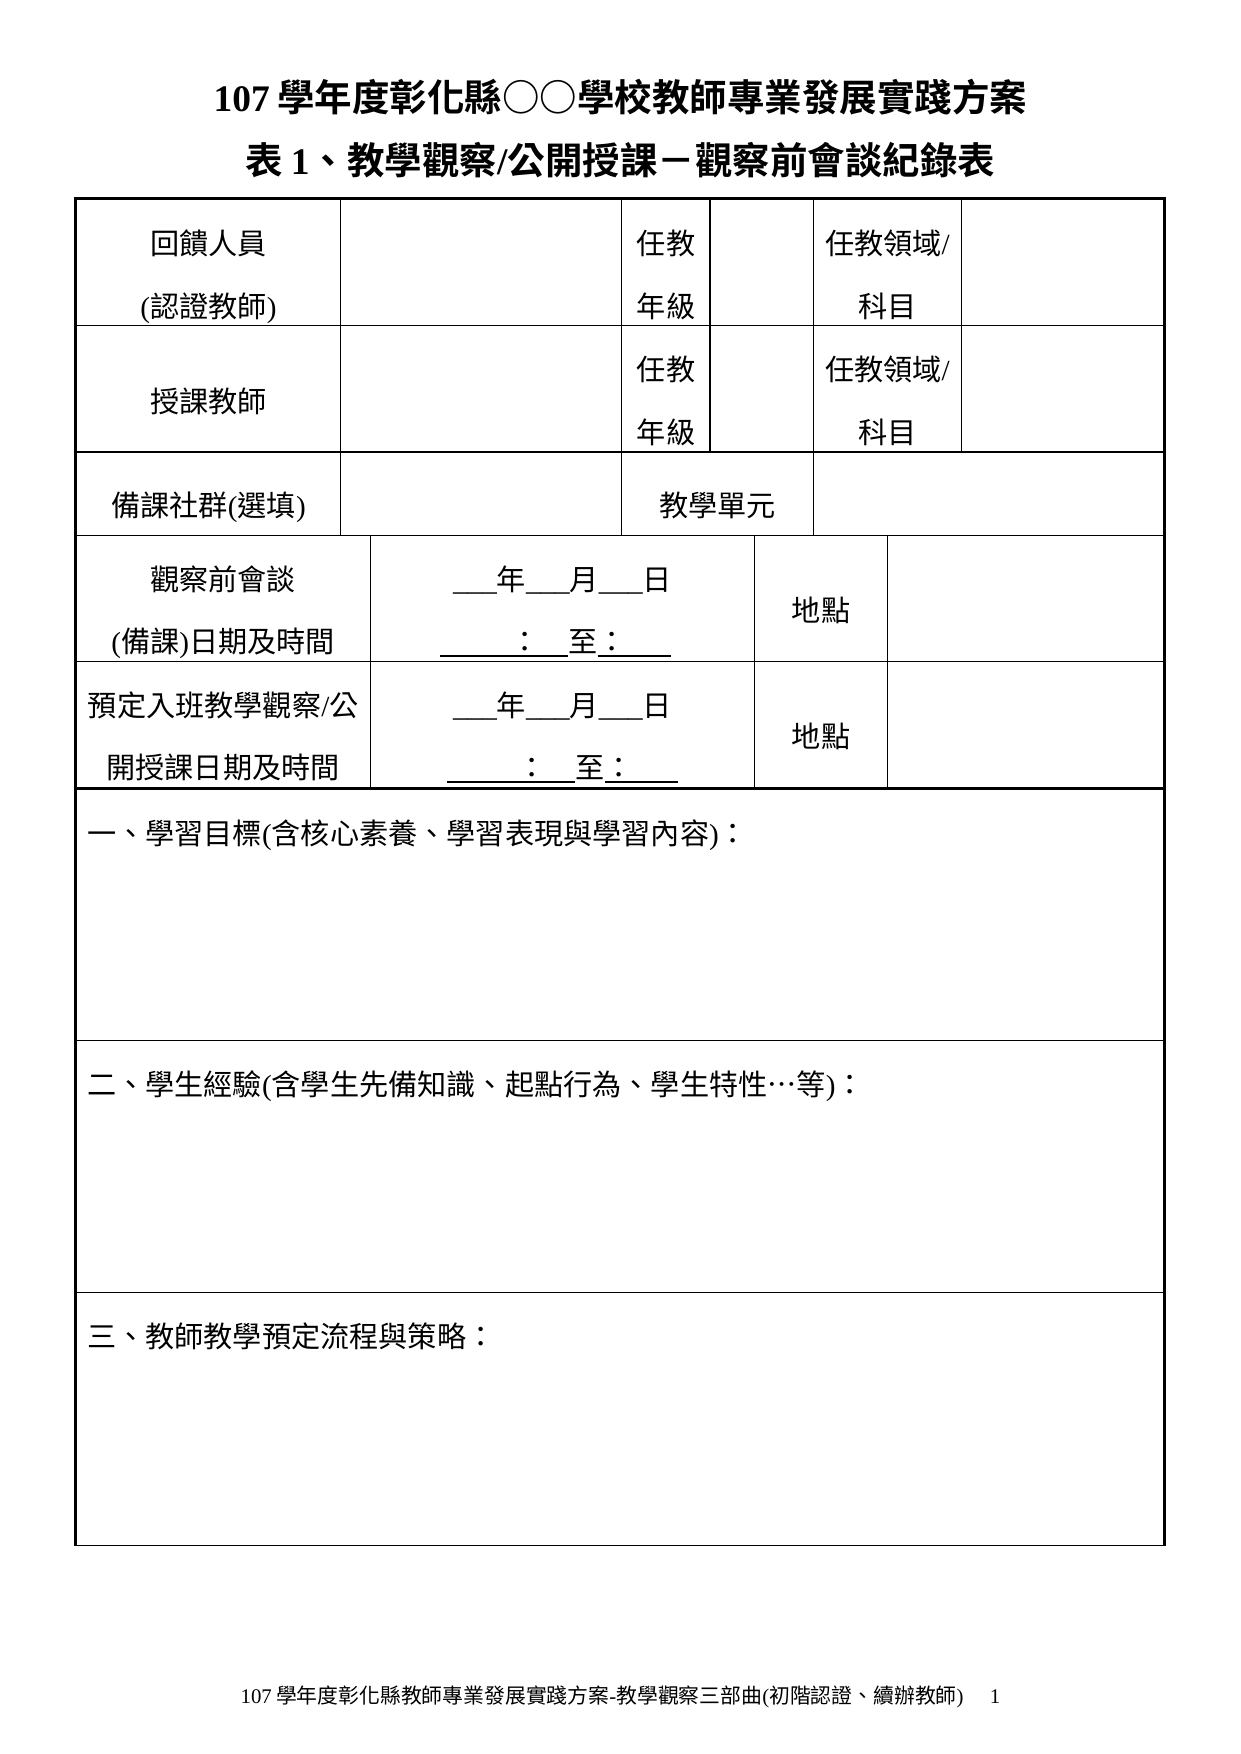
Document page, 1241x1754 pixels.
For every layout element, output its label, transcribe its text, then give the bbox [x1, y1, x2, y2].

text 表1、教學觀察/公開授課－觀察前會談紀錄表 [75, 116, 1165, 178]
table_cell 備課社群(選填) [77, 453, 340, 535]
table_header 任教年級 [622, 200, 709, 325]
table_cell 預定入班教學觀察/公開授課日期及時間 [77, 662, 370, 787]
table_header 任教領域/科目 [814, 200, 961, 325]
table_header [962, 200, 1163, 325]
table_cell 教學單元 [622, 453, 813, 535]
table_cell [341, 453, 621, 535]
table_cell 二、學生經驗(含學生先備知識、起點行為、學生特性…等)： [77, 1041, 1163, 1292]
table_header [711, 200, 813, 325]
text 107學年度彰化縣○○學校教師專業發展實踐方案 [75, 53, 1165, 116]
table_cell ___年___月___日 ： 至： [371, 536, 754, 661]
table_cell ___年___月___日 ： 至： [371, 662, 754, 787]
table_cell 地點 [755, 536, 887, 661]
table_header 回饋人員 (認證教師) [77, 200, 340, 325]
table_cell [341, 326, 621, 451]
table_cell [888, 536, 1163, 661]
table_cell 任教領域/科目 [814, 326, 961, 451]
table_cell [962, 326, 1163, 451]
table_cell [711, 326, 813, 451]
table_cell [888, 662, 1163, 787]
table_cell 三、教師教學預定流程與策略： [77, 1293, 1163, 1545]
table_header [341, 200, 621, 325]
table_cell 授課教師 [77, 326, 340, 451]
table_cell [814, 453, 1163, 535]
table_cell 地點 [755, 662, 887, 787]
table_cell 觀察前會談 (備課)日期及時間 [77, 536, 370, 661]
table_cell 任教年級 [622, 326, 709, 451]
table_cell 一、學習目標(含核心素養、學習表現與學習內容)： [77, 790, 1163, 1039]
